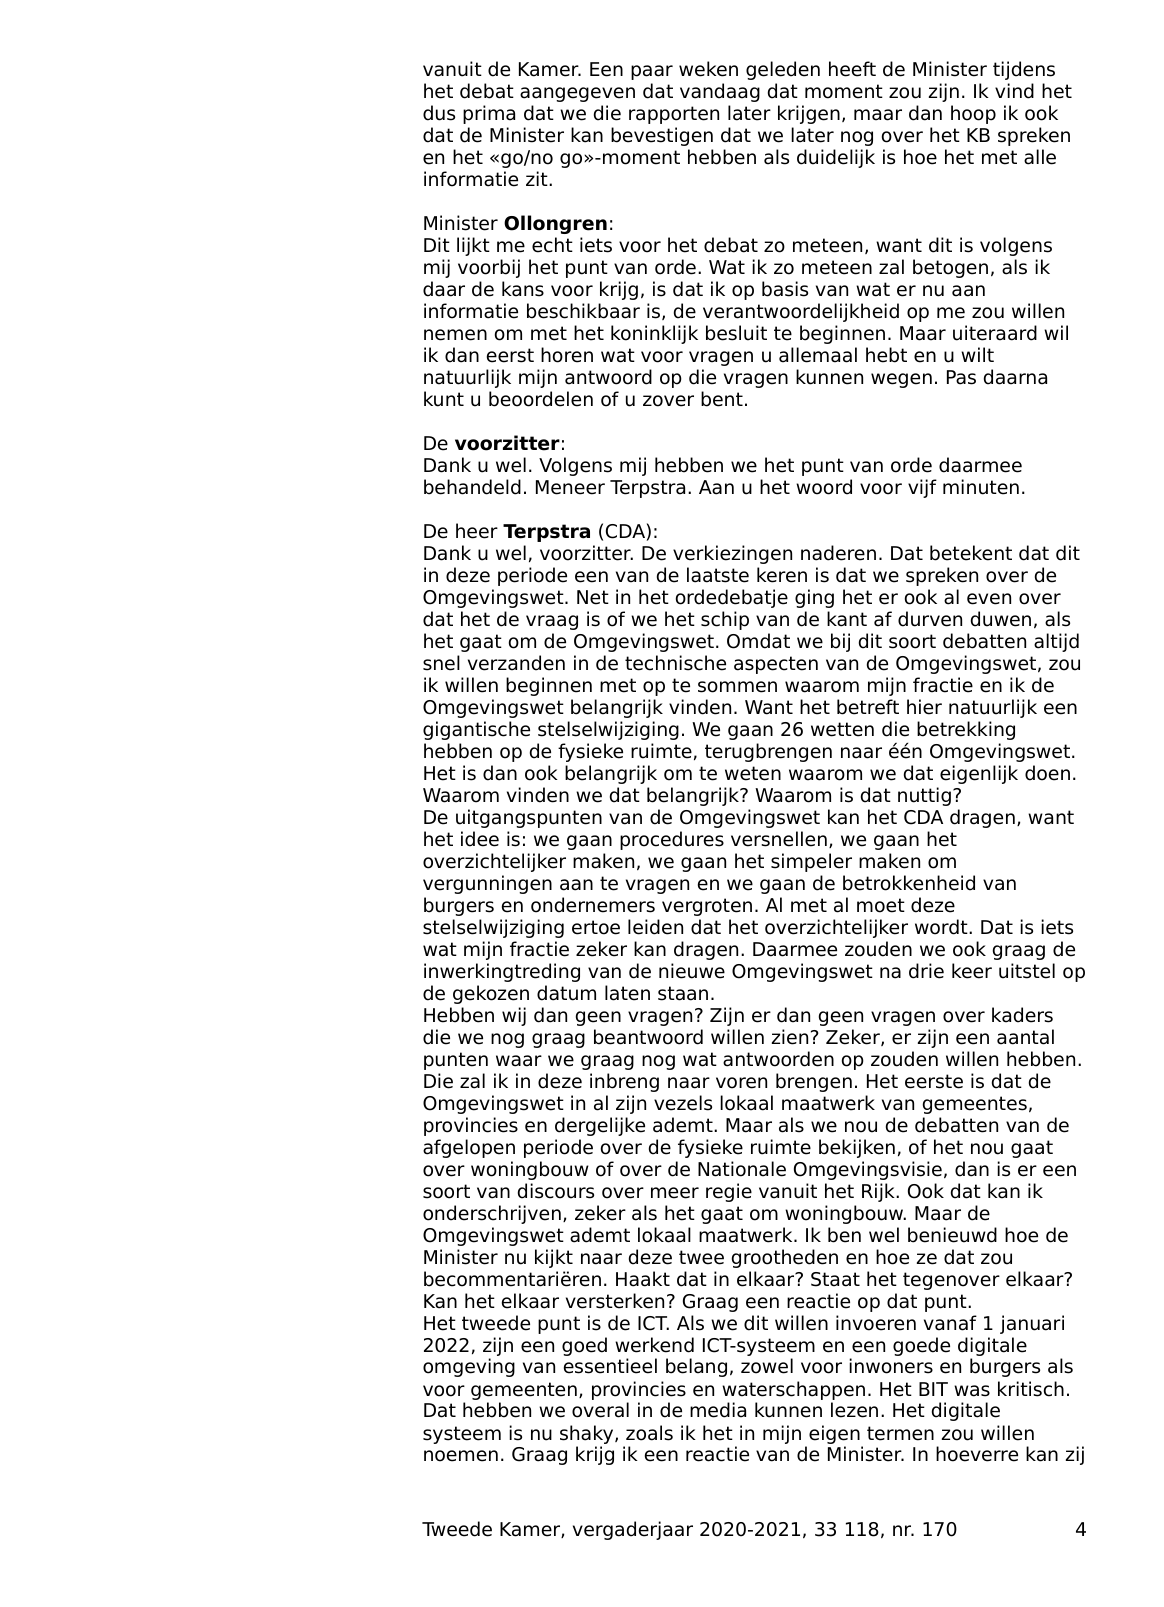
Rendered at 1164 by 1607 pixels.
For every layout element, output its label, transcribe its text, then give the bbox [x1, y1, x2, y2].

text De voorzitter: [422, 433, 1087, 455]
text vanuit de Kamer. Een paar weken geleden heeft de Minister tijdens het debat aangegeven dat vandaag dat moment zou zijn. Ik vind het dus prima dat we die rapporten later krijgen, maar dan hoop ik ook dat de Minister kan bevestigen dat we later nog over het KB spreken en het «go/no go»-moment hebben als duidelijk is hoe het met alle informatie zit. [422, 59, 1087, 191]
text De heer Terpstra (CDA): [422, 521, 1087, 543]
text Hebben wij dan geen vragen? Zijn er dan geen vragen over kaders die we nog graag beantwoord willen zien? Zeker, er zijn een aantal punten waar we graag nog wat antwoorden op zouden willen hebben. Die zal ik in deze inbreng naar voren brengen. Het eerste is dat de Omgevingswet in al zijn vezels lokaal maatwerk van gemeentes, provincies en dergelijke ademt. Maar als we nou de debatten van de afgelopen periode over de fysieke ruimte bekijken, of het nou gaat over woningbouw of over de Nationale Omgevingsvisie, dan is er een soort van discours over meer regie vanuit het Rijk. Ook dat kan ik onderschrijven, zeker als het gaat om woningbouw. Maar de Omgevingswet ademt lokaal maatwerk. Ik ben wel benieuwd hoe de Minister nu kijkt naar deze twee grootheden en hoe ze dat zou becommentariëren. Haakt dat in elkaar? Staat het tegenover elkaar? Kan het elkaar versterken? Graag een reactie op dat punt. [422, 1005, 1087, 1312]
text Minister Ollongren: [422, 213, 1087, 235]
text Dank u wel. Volgens mij hebben we het punt van orde daarmee behandeld. Meneer Terpstra. Aan u het woord voor vijf minuten. [422, 455, 1087, 499]
text Het tweede punt is de ICT. Als we dit willen invoeren vanaf 1 januari 2022, zijn een goed werkend ICT-systeem en een goede digitale omgeving van essentieel belang, zowel voor inwoners en burgers als voor gemeenten, provincies en waterschappen. Het BIT was kritisch. Dat hebben we overal in de media kunnen lezen. Het digitale systeem is nu shaky, zoals ik het in mijn eigen termen zou willen noemen. Graag krijg ik een reactie van de Minister. In hoeverre kan zij [422, 1312, 1087, 1466]
text Dit lijkt me echt iets voor het debat zo meteen, want dit is volgens mij voorbij het punt van orde. Wat ik zo meteen zal betogen, als ik daar de kans voor krijg, is dat ik op basis van wat er nu aan informatie beschikbaar is, de verantwoordelijkheid op me zou willen nemen om met het koninklijk besluit te beginnen. Maar uiteraard wil ik dan eerst horen wat voor vragen u allemaal hebt en u wilt natuurlijk mijn antwoord op die vragen kunnen wegen. Pas daarna kunt u beoordelen of u zover bent. [422, 235, 1087, 411]
text De uitgangspunten van de Omgevingswet kan het CDA dragen, want het idee is: we gaan procedures versnellen, we gaan het overzichtelijker maken, we gaan het simpeler maken om vergunningen aan te vragen en we gaan de betrokkenheid van burgers en ondernemers vergroten. Al met al moet deze stelselwijziging ertoe leiden dat het overzichtelijker wordt. Dat is iets wat mijn fractie zeker kan dragen. Daarmee zouden we ook graag de inwerkingtreding van de nieuwe Omgevingswet na drie keer uitstel op de gekozen datum laten staan. [422, 807, 1087, 1005]
text Dank u wel, voorzitter. De verkiezingen naderen. Dat betekent dat dit in deze periode een van de laatste keren is dat we spreken over de Omgevingswet. Net in het ordedebatje ging het er ook al even over dat het de vraag is of we het schip van de kant af durven duwen, als het gaat om de Omgevingswet. Omdat we bij dit soort debatten altijd snel verzanden in de technische aspecten van de Omgevingswet, zou ik willen beginnen met op te sommen waarom mijn fractie en ik de Omgevingswet belangrijk vinden. Want het betreft hier natuurlijk een gigantische stelselwijziging. We gaan 26 wetten die betrekking hebben op de fysieke ruimte, terugbrengen naar één Omgevingswet. Het is dan ook belangrijk om te weten waarom we dat eigenlijk doen. Waarom vinden we dat belangrijk? Waarom is dat nuttig? [422, 543, 1087, 807]
